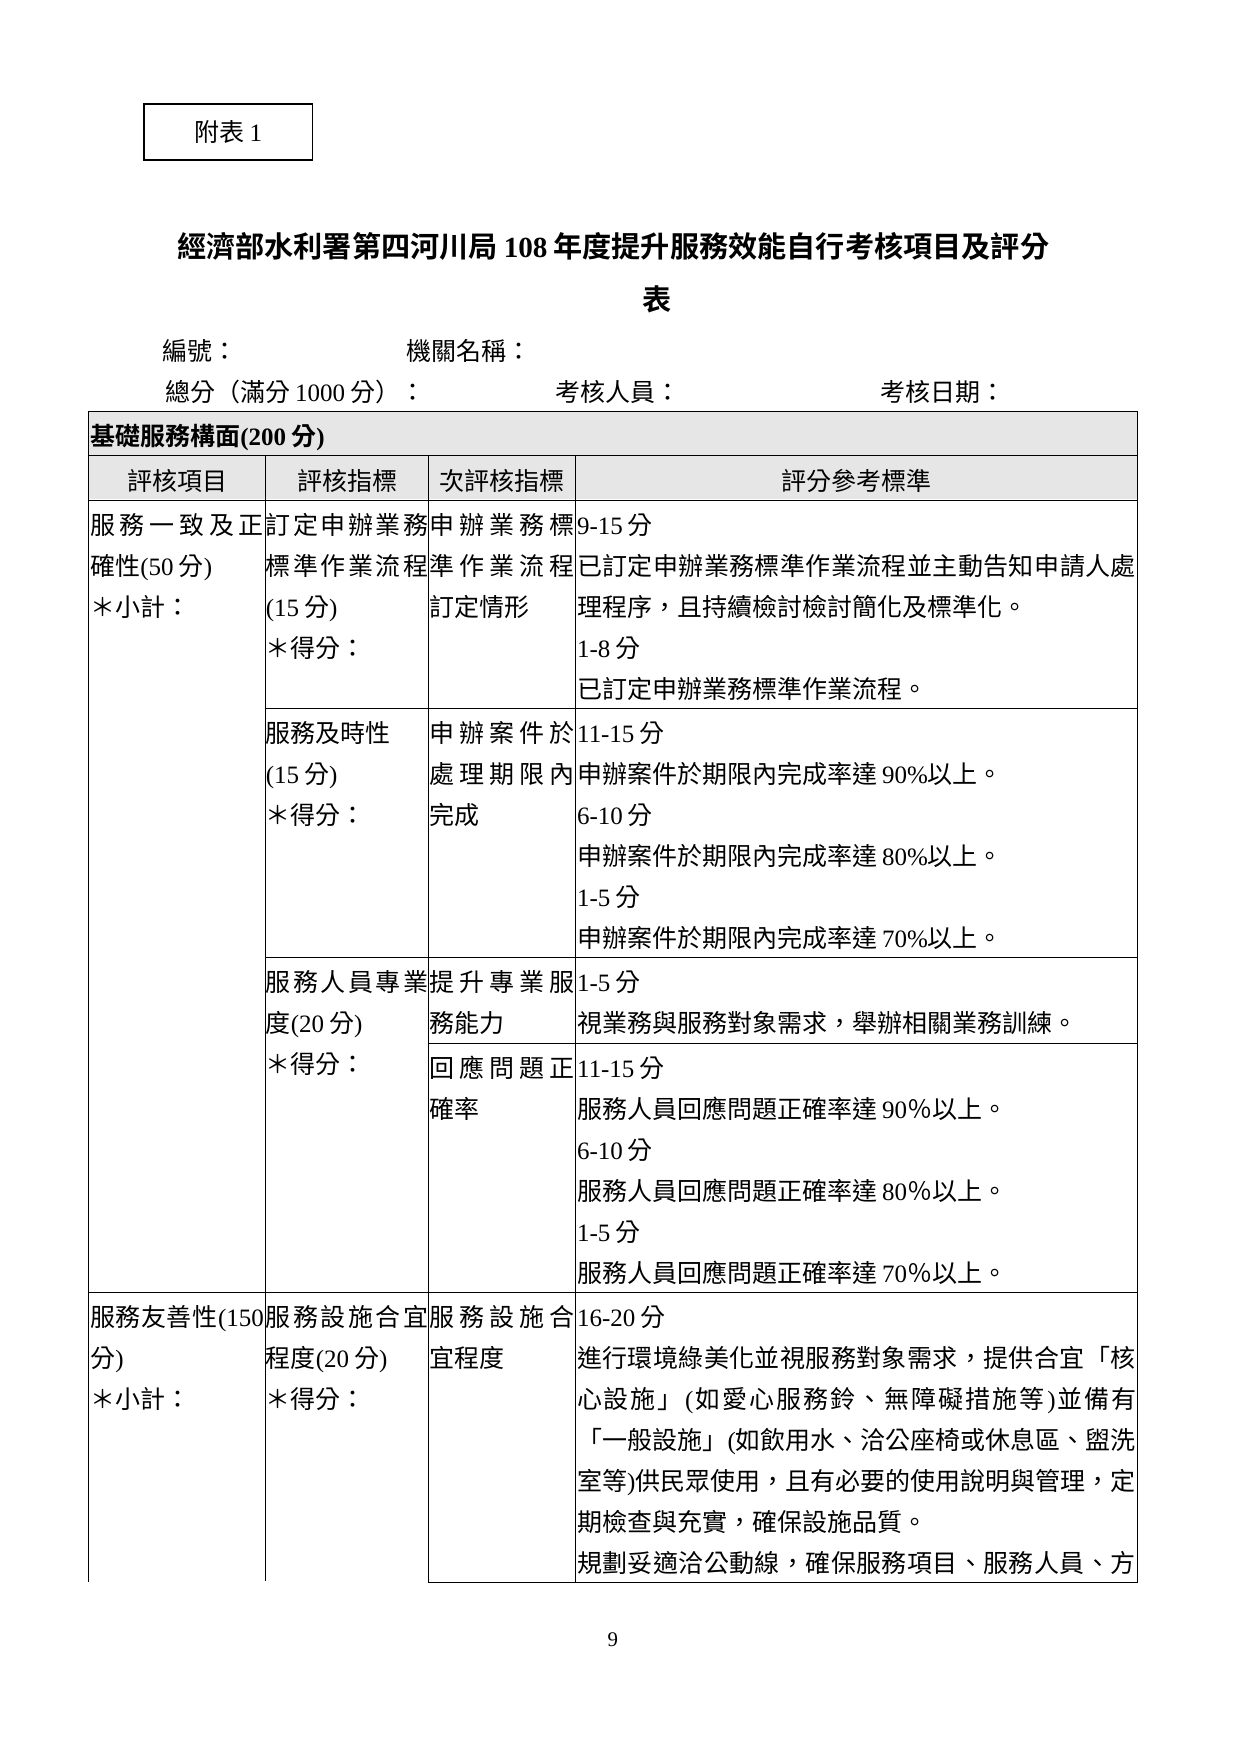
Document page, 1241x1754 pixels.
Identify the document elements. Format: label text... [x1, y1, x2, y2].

table_cell 申辦案件於處理期限內完成 [429, 709, 575, 957]
table_cell 服務一致及正確性(50分) ＊小計： [89, 501, 265, 1292]
text 編號： 機關名稱： [162, 329, 1063, 370]
table_cell 服務及時性 (15分) ＊得分： [266, 709, 428, 957]
table_cell 服務設施合宜程度(20分) ＊得分： [266, 1293, 428, 1582]
table_cell 評分參考標準 [576, 456, 1137, 499]
table_cell 評核項目 [89, 456, 265, 499]
table_cell 11-15分 服務人員回應問題正確率達90％以上。 6-10分 服務人員回應問題正確率達80％以上。 1-5分 服務人員回應問題正確率達70％以上。 [576, 1044, 1137, 1292]
table_cell 訂定申辦業務標準作業流程(15分) ＊得分： [266, 501, 428, 708]
table_cell 9-15分 已訂定申辦業務標準作業流程並主動告知申請人處理程序，且持續檢討檢討簡化及標準化。 1-8分 已訂定申辦業務標準作業流程。 [576, 501, 1137, 708]
table_cell 11-15分 申辦案件於期限內完成率達90%以上。 6-10分 申辦案件於期限內完成率達80%以上。 1-5分 申辦案件於期限內完成率達70%以上。 [576, 709, 1137, 957]
table_cell 申辦業務標準作業流程訂定情形 [429, 501, 575, 708]
table_header 基礎服務構面(200分) [89, 412, 1137, 455]
table_cell 次評核指標 [429, 456, 575, 499]
table_cell 服務人員專業度(20分) ＊得分： [266, 958, 428, 1292]
text 總分（滿分1000分）： 考核人員： 考核日期： [107, 370, 1063, 411]
table_cell 提升專業服務能力 [429, 958, 575, 1042]
table_cell 服務友善性(150分) ＊小計： [89, 1293, 266, 1582]
table_cell 評核指標 [266, 456, 428, 499]
table_cell 回應問題正確率 [429, 1044, 575, 1292]
table_cell 1-5分 視業務與服務對象需求，舉辦相關業務訓練。 [576, 958, 1137, 1042]
text 經濟部水利署第四河川局108年度提升服務效能自行考核項目及評分表 [162, 223, 1063, 319]
text 附表1 [159, 112, 297, 148]
table_cell 16-20分 進行環境綠美化並視服務對象需求，提供合宜「核心設施」(如愛心服務鈴、無障礙措施等)並備有「一般設施」(如飲用水、洽公座椅或休息區、盥洗室等)供民眾使用，且有必要的使用說明與管理，定期檢查與充實，確保設施品質。 規劃妥適洽公動線，確保服務項目、服務人員、方 [576, 1293, 1137, 1582]
table_cell 服務設施合宜程度 [429, 1293, 575, 1582]
